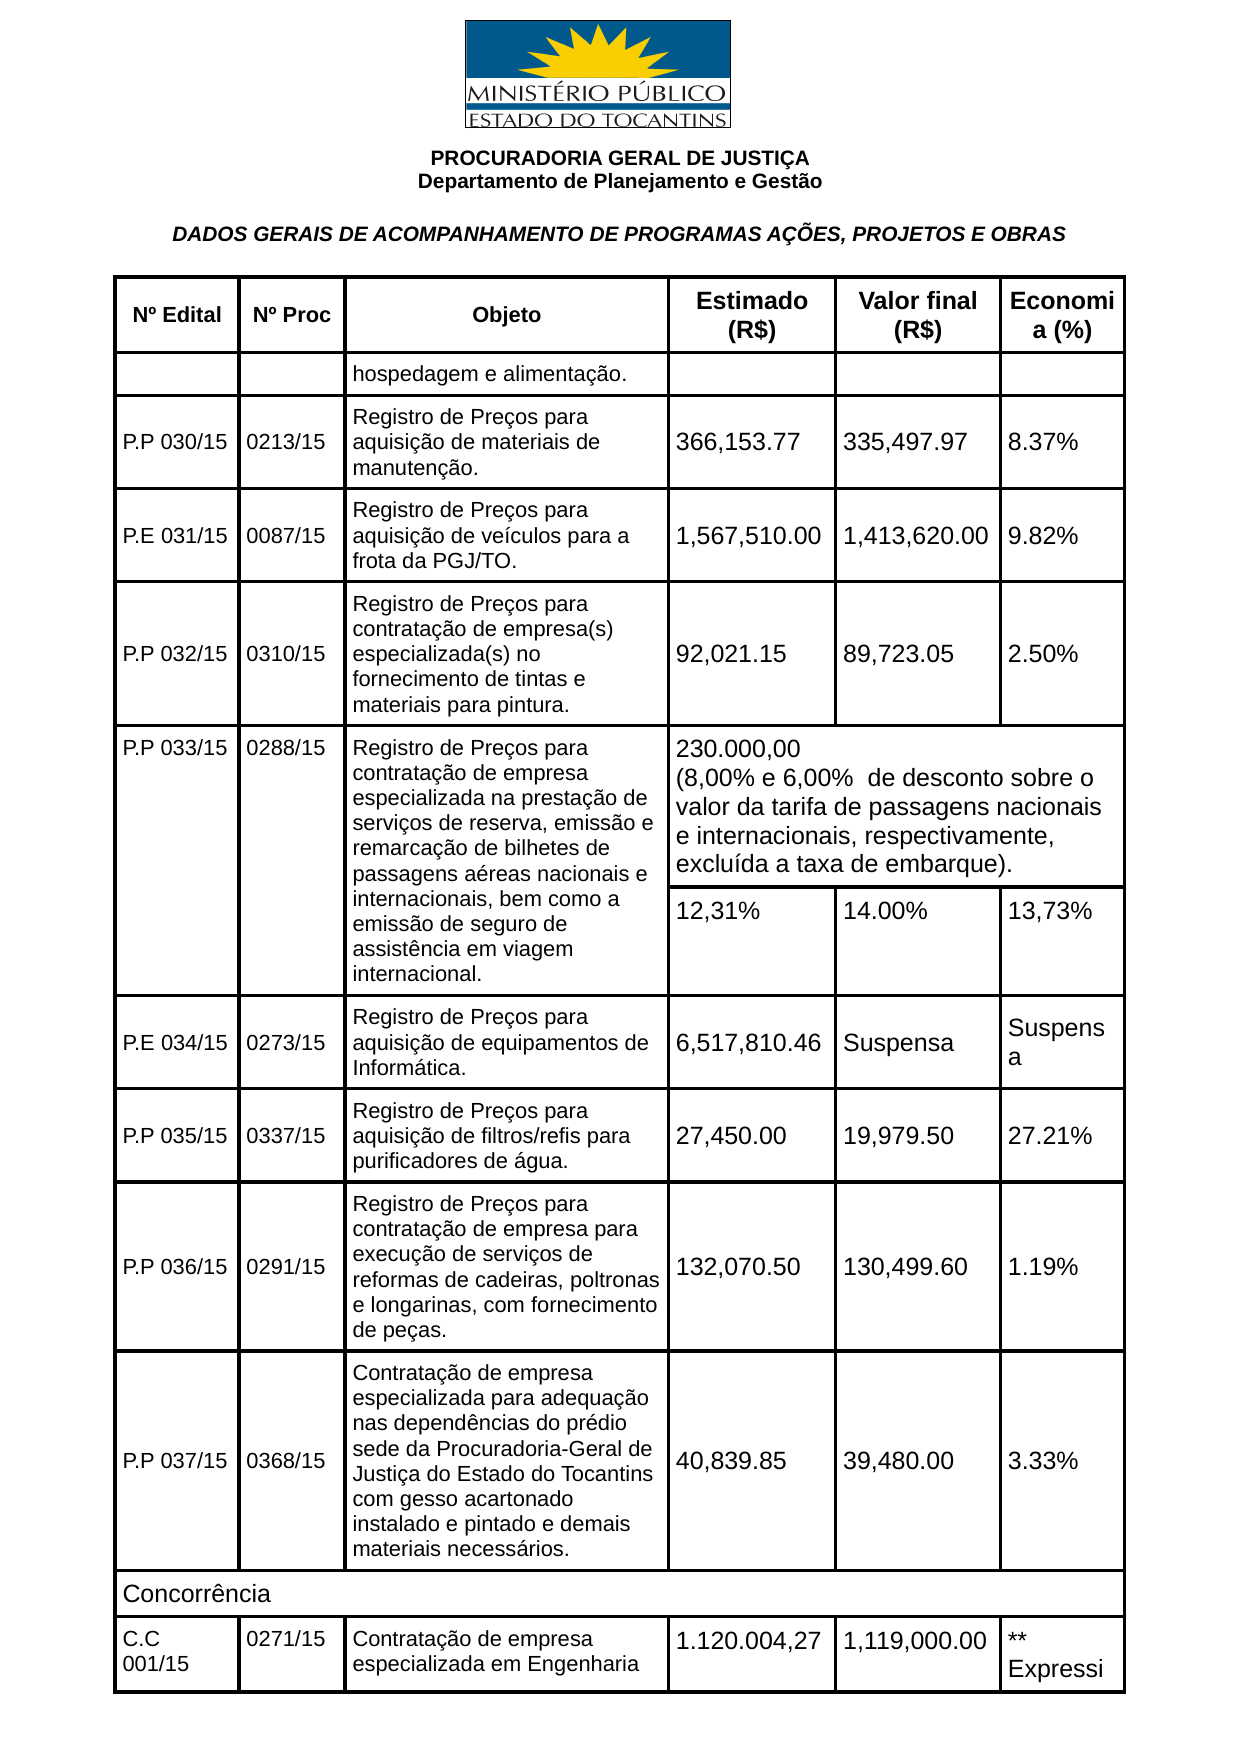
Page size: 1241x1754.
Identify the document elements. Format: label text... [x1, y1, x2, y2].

table_header Valor final (R$) [837, 279, 999, 351]
table_cell Registro de Preços para aquisição de materiais de manutenção. [347, 397, 667, 487]
table_header Estimado (R$) [670, 279, 834, 351]
table_cell [670, 354, 834, 393]
table_cell [117, 354, 237, 393]
table_cell P.P 030/15 [117, 397, 237, 487]
table_cell 0,09% [1002, 1618, 1123, 1690]
table_cell 12,88% [1002, 354, 1123, 393]
table_cell P.E 034/15 [117, 997, 237, 1087]
table_cell 0271/15 [241, 1618, 343, 1690]
table_cell Contratação de empresa especializada para adequação nas dependências do prédio sede da Procuradoria-Geral de Justiça do Estado do Tocantins com gesso acartonado instalado e pintado e demais materiais necessários. [347, 1353, 667, 1569]
table_cell 130.499,60 [837, 1184, 999, 1349]
table_cell 132.070,50 [670, 1184, 834, 1349]
table_cell 27,21% [1002, 1090, 1123, 1180]
table_cell 1.567.510,00 [670, 490, 834, 580]
table_cell 8,37% [1002, 397, 1123, 487]
table_cell P.P 033/15 [117, 727, 237, 994]
table_cell 19.979,50 [837, 1090, 999, 1180]
table_cell P.E 031/15 [117, 490, 237, 580]
table_header Objeto [347, 279, 667, 351]
table_cell 1.119.000,00 [837, 1618, 999, 1690]
table_cell P.P 032/15 [117, 583, 237, 724]
table_cell Registro de Preços para contratação de empresa para execução de serviços de reformas de cadeiras, poltronas e longarinas, com fornecimento de peças. [347, 1184, 667, 1349]
table_cell 0291/15 [241, 1184, 343, 1349]
table_cell 2,50% [1002, 583, 1123, 724]
table_cell 1.120.004,27 [670, 1618, 834, 1690]
table_cell P.P 035/15 [117, 1090, 237, 1180]
table_cell 27.450,00 [670, 1090, 834, 1180]
table_cell [241, 354, 343, 393]
table_cell 1.413.620,00 [837, 490, 999, 580]
table_cell Contratação de empresa especializada em Engenharia [347, 1618, 667, 1690]
table_cell [837, 354, 999, 393]
table_cell Registro de Preços para aquisição de filtros/refis para purificadores de água. [347, 1090, 667, 1180]
table_header Nº Edital [117, 279, 237, 351]
table_cell 89.723,05 [837, 583, 999, 724]
table_cell 39.480,00 [837, 1353, 999, 1569]
table_cell 40.839,85 [670, 1353, 834, 1569]
table_cell Suspensa [837, 997, 999, 1087]
table_cell Suspensa [1002, 997, 1123, 1087]
table_cell 3,33% [1002, 1353, 1123, 1569]
table_header Economia (%) [1002, 279, 1123, 351]
table_cell 335.497,97 [837, 397, 999, 487]
table_cell 92.021,15 [670, 583, 834, 724]
table_cell 0368/15 [241, 1353, 343, 1569]
table_cell C.C 001/15 [117, 1618, 237, 1690]
table_cell 1,19% [1002, 1184, 1123, 1349]
table_cell 13,73% [1002, 889, 1123, 994]
table_cell Registro de Preços para contratação de empresa especializada na prestação de serviços de reserva, emissão e remarcação de bilhetes de passagens aéreas nacionais e internacionais, bem como a emissão de seguro de assistência em viagem internacional. [347, 727, 667, 994]
table_cell 6.517.810,46 [670, 997, 834, 1087]
table_cell P.P 036/15 [117, 1184, 237, 1349]
picture [466, 21, 730, 127]
table_cell 0087/15 [241, 490, 343, 580]
table_cell 12,31% [670, 889, 834, 994]
table_cell hospedagem e alimentação. [347, 354, 667, 393]
table_cell 230.000,00 (8,00% e 6,00% de desconto sobre o valor da tarifa de passagens nacionais e internacionais, respectivamente, excluída a taxa de embarque). [670, 727, 1123, 885]
table_cell 0288/15 [241, 727, 343, 994]
table_cell 9,82% [1002, 490, 1123, 580]
table_cell 366.153,77 [670, 397, 834, 487]
table_cell Concorrência [117, 1572, 1123, 1615]
table_cell 14,00% [837, 889, 999, 994]
table_cell 0273/15 [241, 997, 343, 1087]
table_cell Registro de Preços para aquisição de equipamentos de Informática. [347, 997, 667, 1087]
table_header Nº Proc [241, 279, 343, 351]
table_cell P.P 037/15 [117, 1353, 237, 1569]
table_cell 0213/15 [241, 397, 343, 487]
table_cell 0337/15 [241, 1090, 343, 1180]
table_cell Registro de Preços para aquisição de veículos para a frota da PGJ/TO. [347, 490, 667, 580]
table_cell Registro de Preços para contratação de empresa(s) especializada(s) no fornecimento de tintas e materiais para pintura. [347, 583, 667, 724]
table_cell 0310/15 [241, 583, 343, 724]
